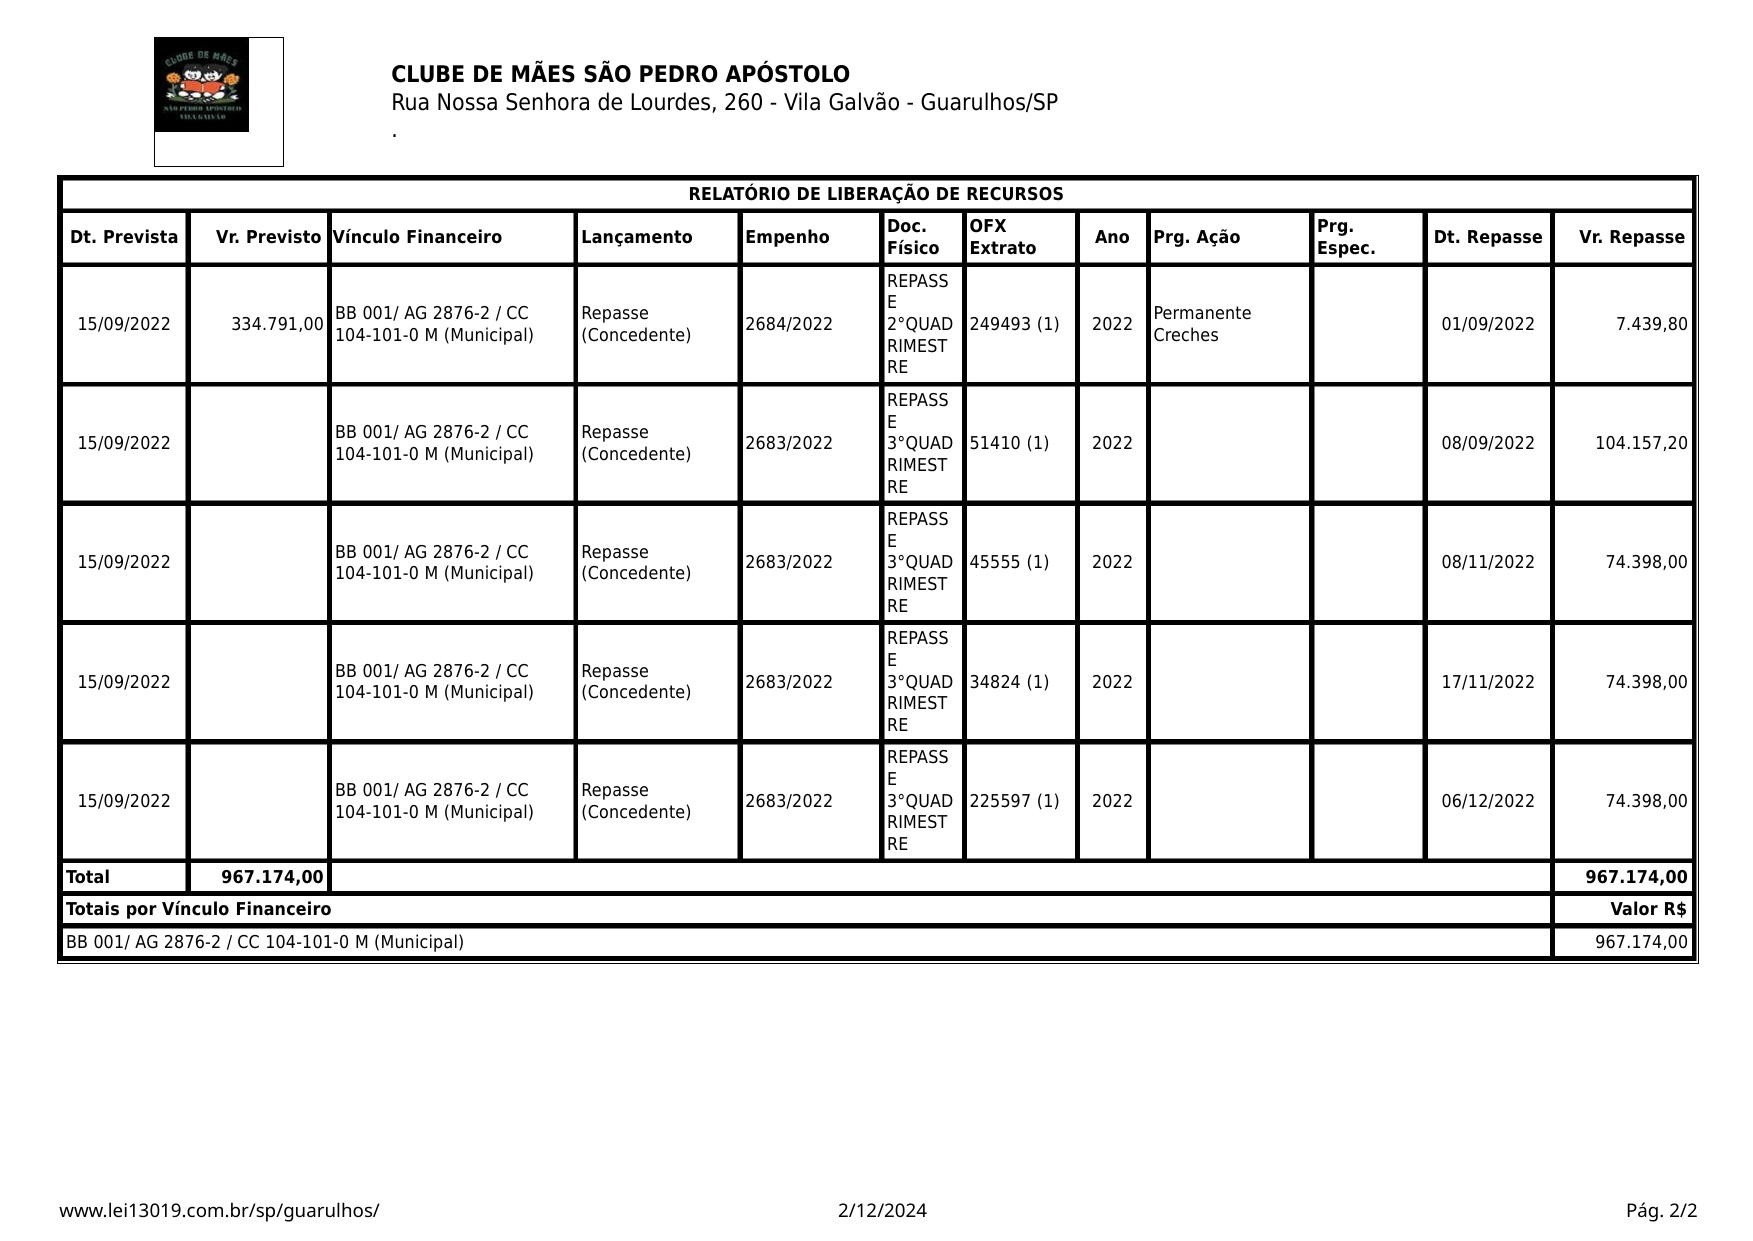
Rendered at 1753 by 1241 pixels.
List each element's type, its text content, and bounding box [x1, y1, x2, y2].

text Repasse [581, 660, 716, 681]
text 74.398,00 [1605, 671, 1713, 692]
text Doc. [887, 216, 964, 237]
text 06/12/2022 [1441, 790, 1560, 811]
text Rua Nossa Senhora de Lourdes, 260 - Vila Galvão - Guarulhos/SP [391, 89, 1086, 115]
text RIMEST [887, 693, 1074, 714]
text (Concedente) [581, 444, 716, 465]
text BB 001/ AG 2876-2 / CC [335, 780, 558, 801]
text RE [887, 834, 1084, 855]
text RIMEST [887, 335, 1084, 356]
text (Concedente) [581, 801, 716, 822]
text 334.791,00 [231, 314, 349, 335]
text Permanente [1153, 303, 1278, 324]
text 2022 [1092, 671, 1158, 692]
text 15/09/2022 [77, 671, 196, 692]
text E [887, 649, 1074, 671]
text 967.174,00 [221, 866, 349, 887]
text Dt. Prevista [70, 227, 203, 248]
picture [58, 176, 1698, 963]
text 104.157,20 [1595, 433, 1713, 454]
text RE [887, 714, 1074, 736]
text Espec. [1317, 238, 1401, 259]
text 3°QUAD 225597 (1) [887, 791, 1084, 812]
text 08/11/2022 [1441, 552, 1560, 573]
text Repasse [581, 780, 716, 801]
text 2684/2022 [745, 314, 858, 335]
text BB 001/ AG 2876-2 / CC [335, 541, 558, 562]
text 2/12/2024 [838, 1200, 949, 1222]
text 74.398,00 [1605, 790, 1713, 811]
text Físico [887, 238, 964, 259]
text BB 001/ AG 2876-2 / CC [335, 303, 554, 324]
text 2683/2022 [745, 790, 858, 811]
text REPASS [887, 389, 1074, 411]
text Creches [1153, 324, 1278, 346]
text BB 001/ AG 2876-2 / CC 104-101-0 M (Municipal) [66, 931, 488, 952]
text 3°QUAD 34824 (1) [887, 671, 1074, 692]
text (Concedente) [581, 682, 716, 703]
text 2683/2022 [745, 552, 858, 573]
text BB 001/ AG 2876-2 / CC [335, 660, 558, 681]
text 2022 [1092, 433, 1158, 454]
text 15/09/2022 [77, 790, 196, 811]
text 2683/2022 [745, 671, 858, 692]
text BB 001/ AG 2876-2 / CC [335, 422, 558, 443]
text RELATÓRIO DE LIBERAÇÃO DE RECURSOS [688, 184, 1091, 205]
text OFX [969, 216, 1062, 237]
text Empenho [745, 227, 855, 248]
text Total [66, 866, 137, 887]
text Extrato [969, 238, 1062, 259]
text Valor R$ [1610, 899, 1713, 920]
text 104-101-0 M (Municipal) [335, 801, 558, 822]
text Repasse [581, 303, 716, 324]
text RE [887, 595, 1074, 616]
text RE [887, 357, 1084, 378]
text E [887, 411, 1074, 432]
picture [155, 38, 283, 166]
text E [887, 292, 1084, 313]
text Pág. 2/2 [1626, 1200, 1720, 1222]
text 15/09/2022 [77, 314, 196, 335]
text 74.398,00 [1605, 552, 1713, 573]
text Ano Prg. Ação [1095, 227, 1266, 248]
text 2683/2022 [745, 433, 858, 454]
text CLUBE DE MÃES SÃO PEDRO APÓSTOLO [391, 61, 1086, 88]
text Lançamento [581, 227, 718, 248]
text 15/09/2022 [77, 552, 196, 573]
text 104-101-0 M (Municipal) [335, 444, 558, 465]
text Totais por Vínculo Financeiro [66, 899, 359, 920]
text 104-101-0 M (Municipal) [335, 563, 558, 584]
text (Concedente) [581, 563, 716, 584]
text 01/09/2022 [1441, 314, 1560, 335]
text 2°QUAD 249493 (1) [887, 314, 1084, 335]
text 7.439,80 [1616, 314, 1713, 335]
text 967.174,00 [1585, 866, 1713, 887]
text 17/11/2022 [1441, 671, 1560, 692]
text 2022 [1092, 314, 1158, 335]
text REPASS [887, 628, 1074, 649]
text 967.174,00 [1595, 931, 1713, 952]
text Repasse [581, 422, 716, 443]
text Vr. Repasse [1579, 227, 1713, 248]
text (Concedente) [581, 324, 716, 346]
text . [391, 116, 1086, 143]
text E [887, 530, 1074, 551]
text E [887, 769, 1084, 790]
text Repasse [581, 541, 716, 562]
text REPASS [887, 270, 1084, 291]
text 104-101-0 M (Municipal) [335, 324, 558, 346]
text 3°QUAD 51410 (1) [887, 433, 1074, 454]
text RE [887, 476, 1074, 497]
text RIMEST [887, 812, 1084, 833]
text Vr. Previsto Vínculo Financeiro [216, 227, 529, 248]
text 2022 [1092, 552, 1158, 573]
text 3°QUAD 45555 (1) [887, 552, 1074, 573]
text RIMEST [887, 574, 1074, 595]
text 15/09/2022 [77, 433, 196, 454]
text REPASS [887, 747, 1084, 768]
text REPASS [887, 509, 1074, 530]
text 08/09/2022 [1441, 433, 1560, 454]
text www.lei13019.com.br/sp/guarulhos/ [59, 1200, 389, 1222]
text Dt. Repasse [1433, 227, 1568, 248]
text 2022 [1092, 790, 1158, 811]
text Prg. [1317, 216, 1401, 237]
text 104-101-0 M (Municipal) [335, 682, 558, 703]
text RIMEST [887, 454, 1074, 476]
